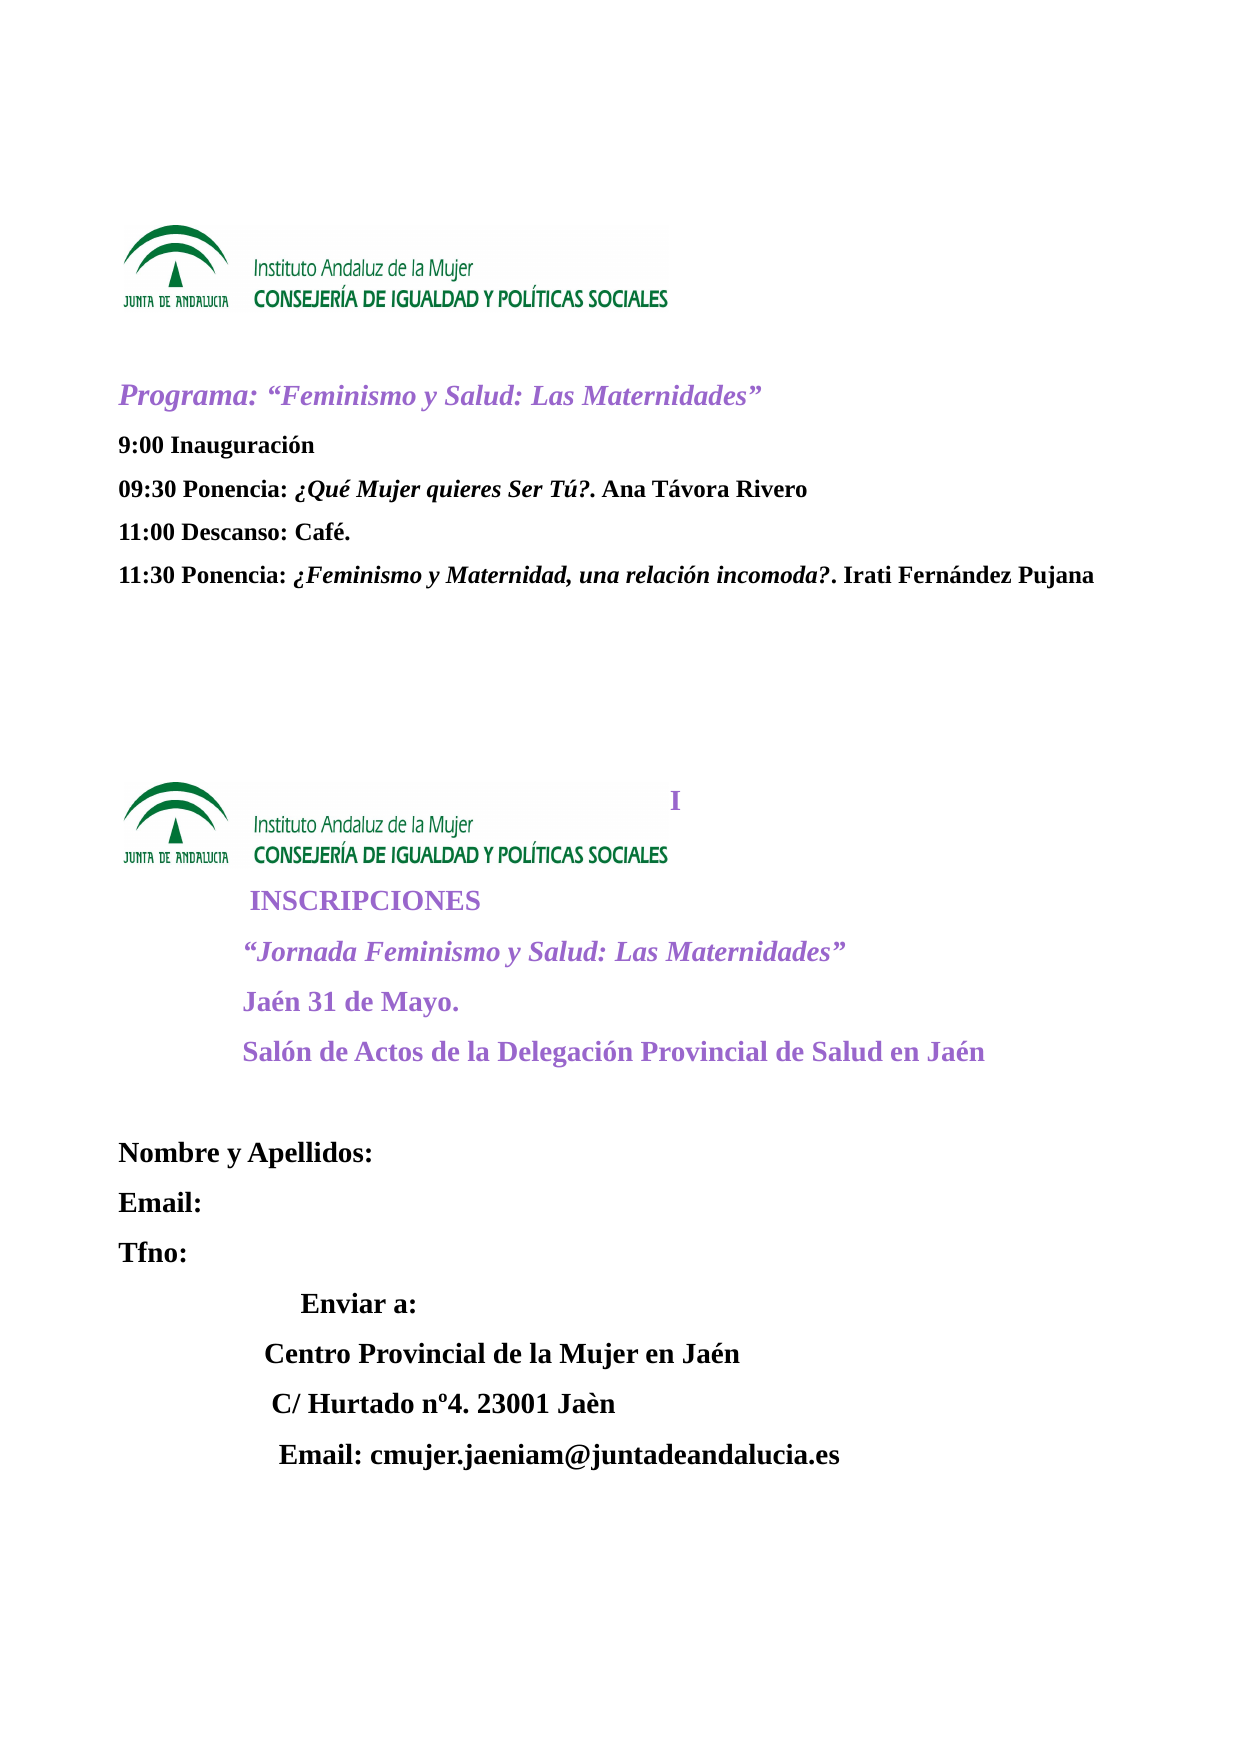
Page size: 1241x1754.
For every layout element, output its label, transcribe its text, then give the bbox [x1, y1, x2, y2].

text I [670, 783, 1122, 816]
text Jaén 31 de Mayo. [118, 984, 1122, 1017]
text “Jornada Feminismo y Salud: Las Maternidades” [118, 934, 1122, 967]
text Tfno: [118, 1236, 1122, 1269]
text Enviar a: [118, 1286, 1122, 1319]
text Email: [118, 1185, 1122, 1219]
text 11:30 Ponencia: ¿Feminismo y Maternidad, una relación incomoda?. Irati Fernández Pujana [118, 560, 1122, 589]
text [118, 783, 123, 816]
text INSCRIPCIONES [118, 883, 1122, 917]
text C/ Hurtado nº4. 23001 Jaèn [118, 1386, 1122, 1420]
text 9:00 Inauguración [118, 431, 1122, 459]
text Centro Provincial de la Mujer en Jaén [118, 1336, 1122, 1370]
text 11:00 Descanso: Café. [118, 517, 1122, 546]
text Nombre y Apellidos: [118, 1135, 1122, 1168]
text Programa: “Feminismo y Salud: Las Maternidades” [118, 377, 1122, 413]
text Email: cmujer.jaeniam@juntadeandalucia.es [118, 1437, 1122, 1470]
text 09:30 Ponencia: ¿Qué Mujer quieres Ser Tú?. Ana Távora Rivero [118, 474, 1122, 502]
text Salón de Actos de la Delegación Provincial de Salud en Jaén [118, 1034, 1122, 1068]
